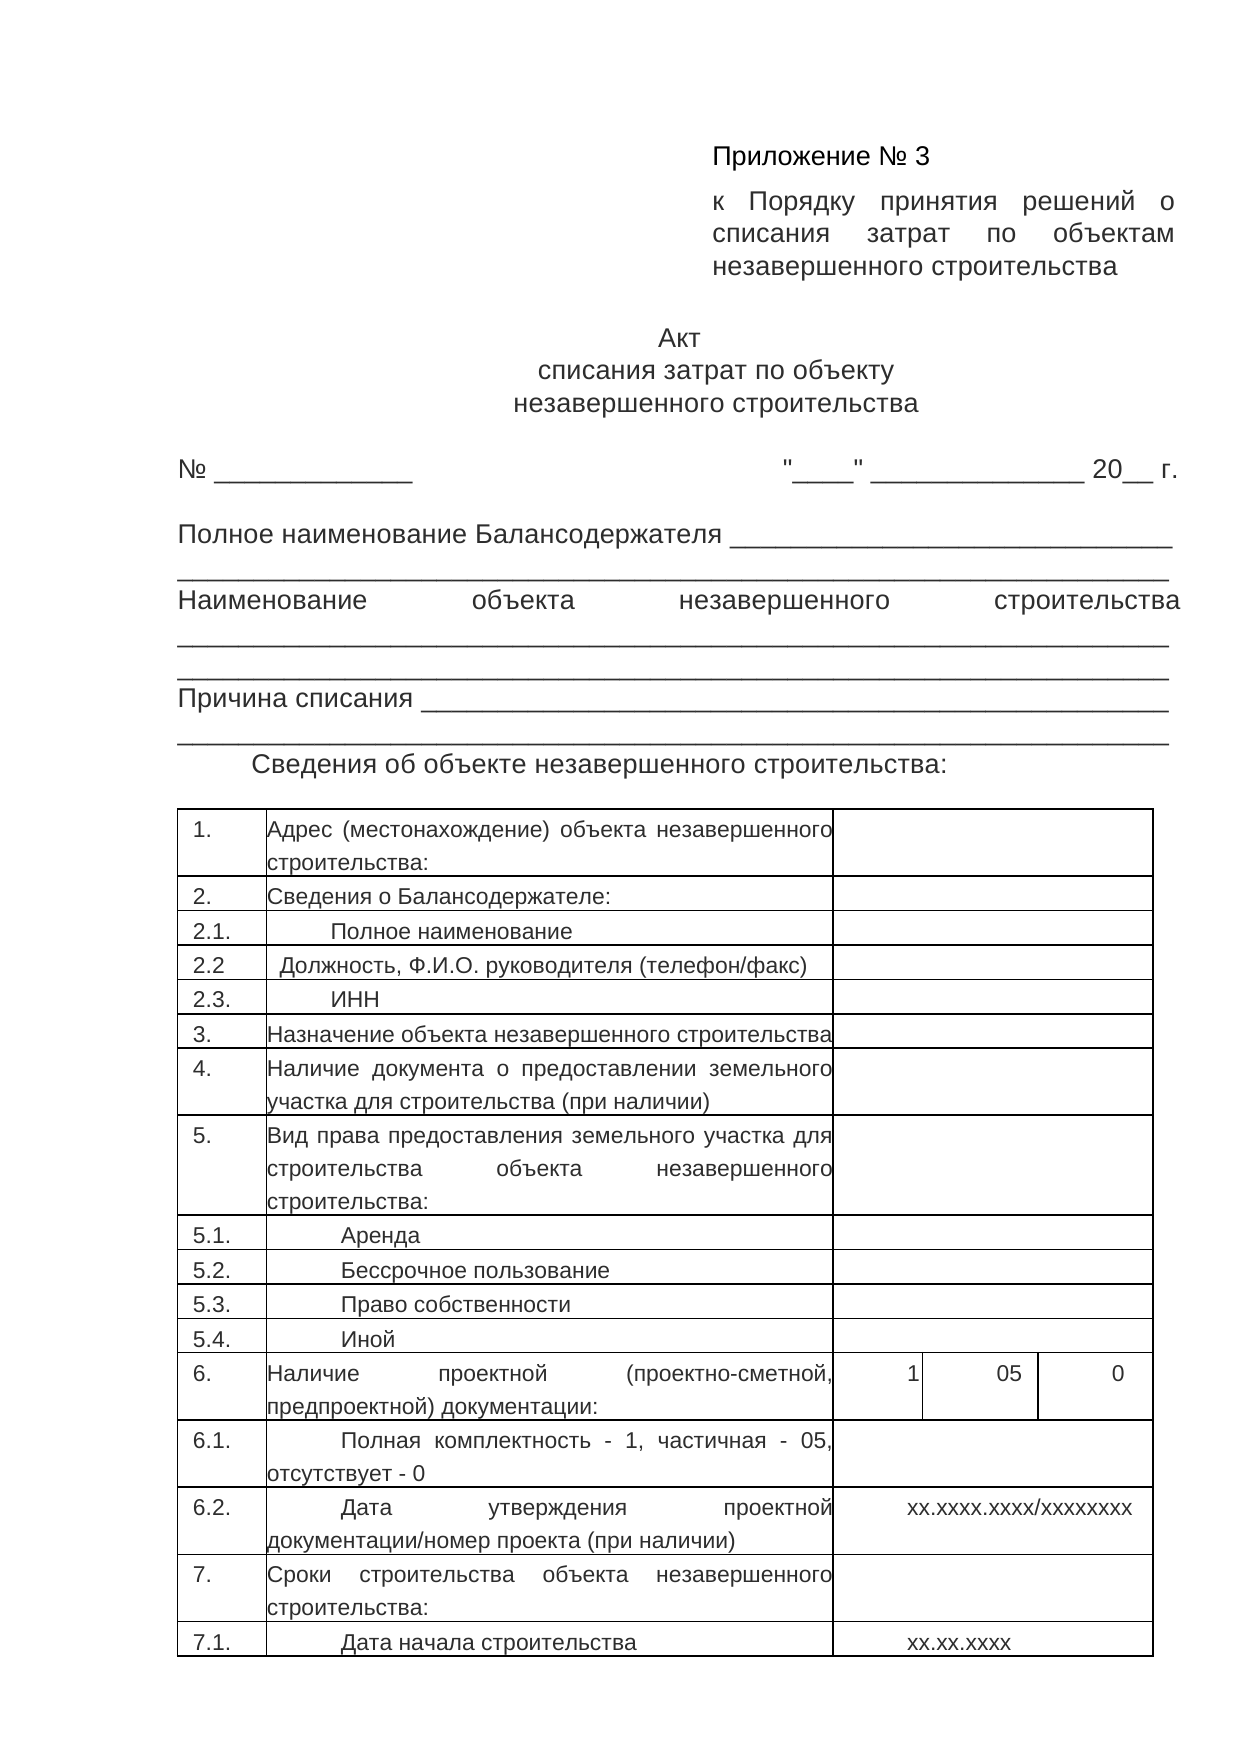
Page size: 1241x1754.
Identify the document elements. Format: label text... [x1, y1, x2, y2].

text № _____________ "____" ______________ 20__ г. [177, 418, 1181, 484]
table_cell [834, 1015, 1152, 1047]
table_cell xx.xxxx.xxxx/xxxxxxxx [834, 1488, 1152, 1553]
text списания затрат по объекту [177, 353, 1181, 386]
text _________________________________________________________________ [177, 714, 1181, 747]
table_cell 6.2. [178, 1488, 266, 1553]
table_cell 5.2. [178, 1250, 266, 1283]
table_cell [834, 1319, 1152, 1352]
table_cell [834, 1555, 1152, 1621]
table_cell [834, 946, 1152, 978]
table_cell [834, 810, 1152, 875]
table_cell 6. [178, 1353, 266, 1419]
table_header [1038, 779, 1153, 808]
table_cell Полная комплектность - 1, частичная - 05, отсутствует - 0 [267, 1421, 832, 1486]
table_cell 5.1. [178, 1216, 266, 1249]
table_cell 3. [178, 1015, 266, 1047]
text Акт [177, 287, 1181, 353]
table_cell 2.1. [178, 911, 266, 944]
table_header Приложение № 3 [706, 135, 1181, 177]
table_cell Полное наименование [267, 911, 832, 944]
table_cell [834, 1216, 1152, 1249]
table_cell 4. [178, 1049, 266, 1114]
table_cell 2.2 [178, 946, 266, 978]
table_cell Сроки строительства объекта незавершенного строительства: [267, 1555, 832, 1621]
table_cell Адрес (местонахождение) объекта незавершенного строительства: [267, 810, 832, 875]
table_cell 2. [178, 877, 266, 910]
table_cell 5. [178, 1116, 266, 1214]
table_header [833, 779, 923, 808]
table_cell 7.1. [178, 1622, 266, 1655]
table_cell 0 [1039, 1353, 1152, 1419]
table_cell [834, 911, 1152, 944]
table_cell [834, 1421, 1152, 1486]
table_cell Вид права предоставления земельного участка для строительства объекта незавершенного строительства: [267, 1116, 832, 1214]
table_cell Наличие документа о предоставлении земельного участка для строительства (при наличии) [267, 1049, 832, 1114]
table_cell [834, 1049, 1152, 1114]
text Причина списания _________________________________________________ [177, 681, 1181, 714]
table_cell Сведения о Балансодержателе: [267, 877, 832, 910]
table_cell ИНН [267, 980, 832, 1013]
table_cell Право собственности [267, 1285, 832, 1317]
table_cell Аренда [267, 1216, 832, 1249]
table_cell xx.xx.xxxx [834, 1622, 1152, 1655]
table_header [267, 779, 833, 808]
table_cell [834, 1116, 1152, 1214]
table_cell Должность, Ф.И.О. руководителя (телефон/факс) [267, 946, 832, 978]
table_header [923, 779, 1038, 808]
table_cell 5.4. [178, 1319, 266, 1352]
text Полное наименование Балансодержателя _____________________________ [177, 484, 1181, 550]
table_cell Назначение объекта незавершенного строительства [267, 1015, 832, 1047]
table_cell 5.3. [178, 1285, 266, 1317]
table_cell Иной [267, 1319, 832, 1352]
table_cell к Порядку принятия решений о списания затрат по объектам незавершенного строительства [706, 177, 1181, 287]
table_cell Бессрочное пользование [267, 1250, 832, 1283]
table_cell [834, 980, 1152, 1013]
table_cell Наличие проектной (проектно-сметной, предпроектной) документации: [267, 1353, 832, 1419]
text незавершенного строительства [177, 386, 1181, 418]
text _________________________________________________________________Наименование объекта незавершенного строительства __________________________________________________________________________________________________________________________________ [177, 550, 1181, 681]
table_cell 2.3. [178, 980, 266, 1013]
table_header [177, 779, 267, 808]
table_cell Дата утверждения проектной документации/номер проекта (при наличии) [267, 1488, 832, 1553]
table_cell 1. [178, 810, 266, 875]
table_cell Дата начала строительства [267, 1622, 832, 1655]
text Сведения об объекте незавершенного строительства: [177, 747, 1181, 779]
table_cell [834, 1285, 1152, 1317]
table_cell [834, 877, 1152, 910]
table_cell 7. [178, 1555, 266, 1621]
table_cell 1 [834, 1353, 922, 1419]
table_cell 6.1. [178, 1421, 266, 1486]
table_cell [834, 1250, 1152, 1283]
table_cell 05 [923, 1353, 1037, 1419]
